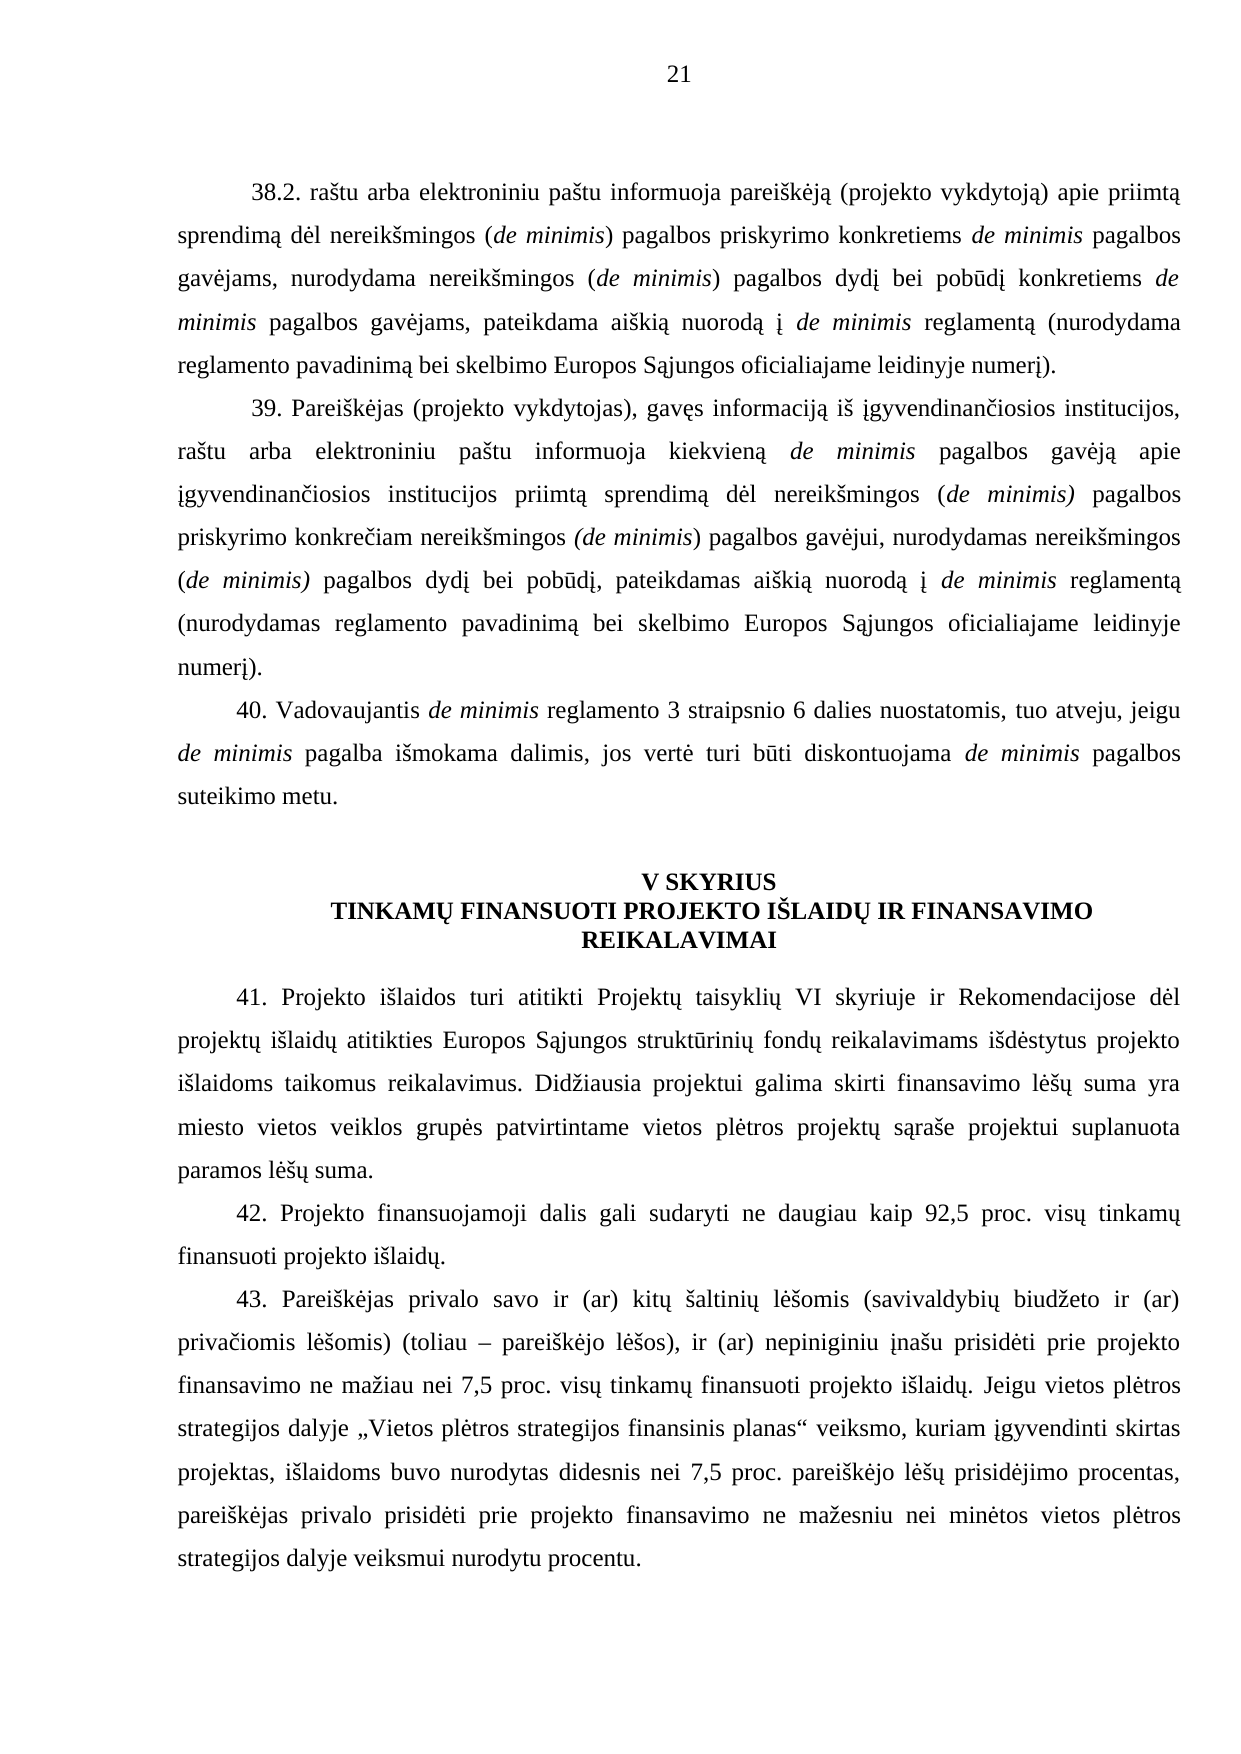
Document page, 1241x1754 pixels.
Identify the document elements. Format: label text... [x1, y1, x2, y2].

text 38.2. raštu arba elektroniniu paštu informuoja pareiškėją (projekto vykdytoją) apie priimtą sprendimą dėl nereikšmingos (de minimis) pagalbos priskyrimo konkretiems de minimis pagalbos gavėjams, nurodydama nereikšmingos (de minimis) pagalbos dydį bei pobūdį konkretiems de minimis pagalbos gavėjams, pateikdama aiškią nuorodą į de minimis reglamentą (nurodydama reglamento pavadinimą bei skelbimo Europos Sąjungos oficialiajame leidinyje numerį). [177, 177, 1181, 378]
text 39. Pareiškėjas (projekto vykdytojas), gavęs informaciją iš įgyvendinančiosios institucijos, raštu arba elektroniniu paštu informuoja kiekvieną de minimis pagalbos gavėją apie įgyvendinančiosios institucijos priimtą sprendimą dėl nereikšmingos (de minimis) pagalbos priskyrimo konkrečiam nereikšmingos (de minimis) pagalbos gavėjui, nurodydamas nereikšmingos (de minimis) pagalbos dydį bei pobūdį, pateikdamas aiškią nuorodą į de minimis reglamentą (nurodydamas reglamento pavadinimą bei skelbimo Europos Sąjungos oficialiajame leidinyje numerį). [177, 393, 1181, 680]
text TINKAMŲ FINANSUOTI PROJEKTO IŠLAIDŲ IR FINANSAVIMO REIKALAVIMAI [177, 896, 1181, 953]
text 42. Projekto finansuojamoji dalis gali sudaryti ne daugiau kaip 92,5 proc. visų tinkamų finansuoti projekto išlaidų. [177, 1198, 1181, 1270]
text 40. Vadovaujantis de minimis reglamento 3 straipsnio 6 dalies nuostatomis, tuo atveju, jeigu de minimis pagalba išmokama dalimis, jos vertė turi būti diskontuojama de minimis pagalbos suteikimo metu. [177, 695, 1181, 810]
text 43. Pareiškėjas privalo savo ir (ar) kitų šaltinių lėšomis (savivaldybių biudžeto ir (ar) privačiomis lėšomis) (toliau – pareiškėjo lėšos), ir (ar) nepiniginiu įnašu prisidėti prie projekto finansavimo ne mažiau nei 7,5 proc. visų tinkamų finansuoti projekto išlaidų. Jeigu vietos plėtros strategijos dalyje „Vietos plėtros strategijos finansinis planas“ veiksmo, kuriam įgyvendinti skirtas projektas, išlaidoms buvo nurodytas didesnis nei 7,5 proc. pareiškėjo lėšų prisidėjimo procentas, pareiškėjas privalo prisidėti prie projekto finansavimo ne mažesniu nei minėtos vietos plėtros strategijos dalyje veiksmui nurodytu procentu. [177, 1284, 1181, 1572]
text 41. Projekto išlaidos turi atitikti Projektų taisyklių VI skyriuje ir Rekomendacijose dėl projektų išlaidų atitikties Europos Sąjungos struktūrinių fondų reikalavimams išdėstytus projekto išlaidoms taikomus reikalavimus. Didžiausia projektui galima skirti finansavimo lėšų suma yra miesto vietos veiklos grupės patvirtintame vietos plėtros projektų sąraše projektui suplanuota paramos lėšų suma. [177, 982, 1181, 1183]
text V SKYRIUS [177, 867, 1181, 896]
